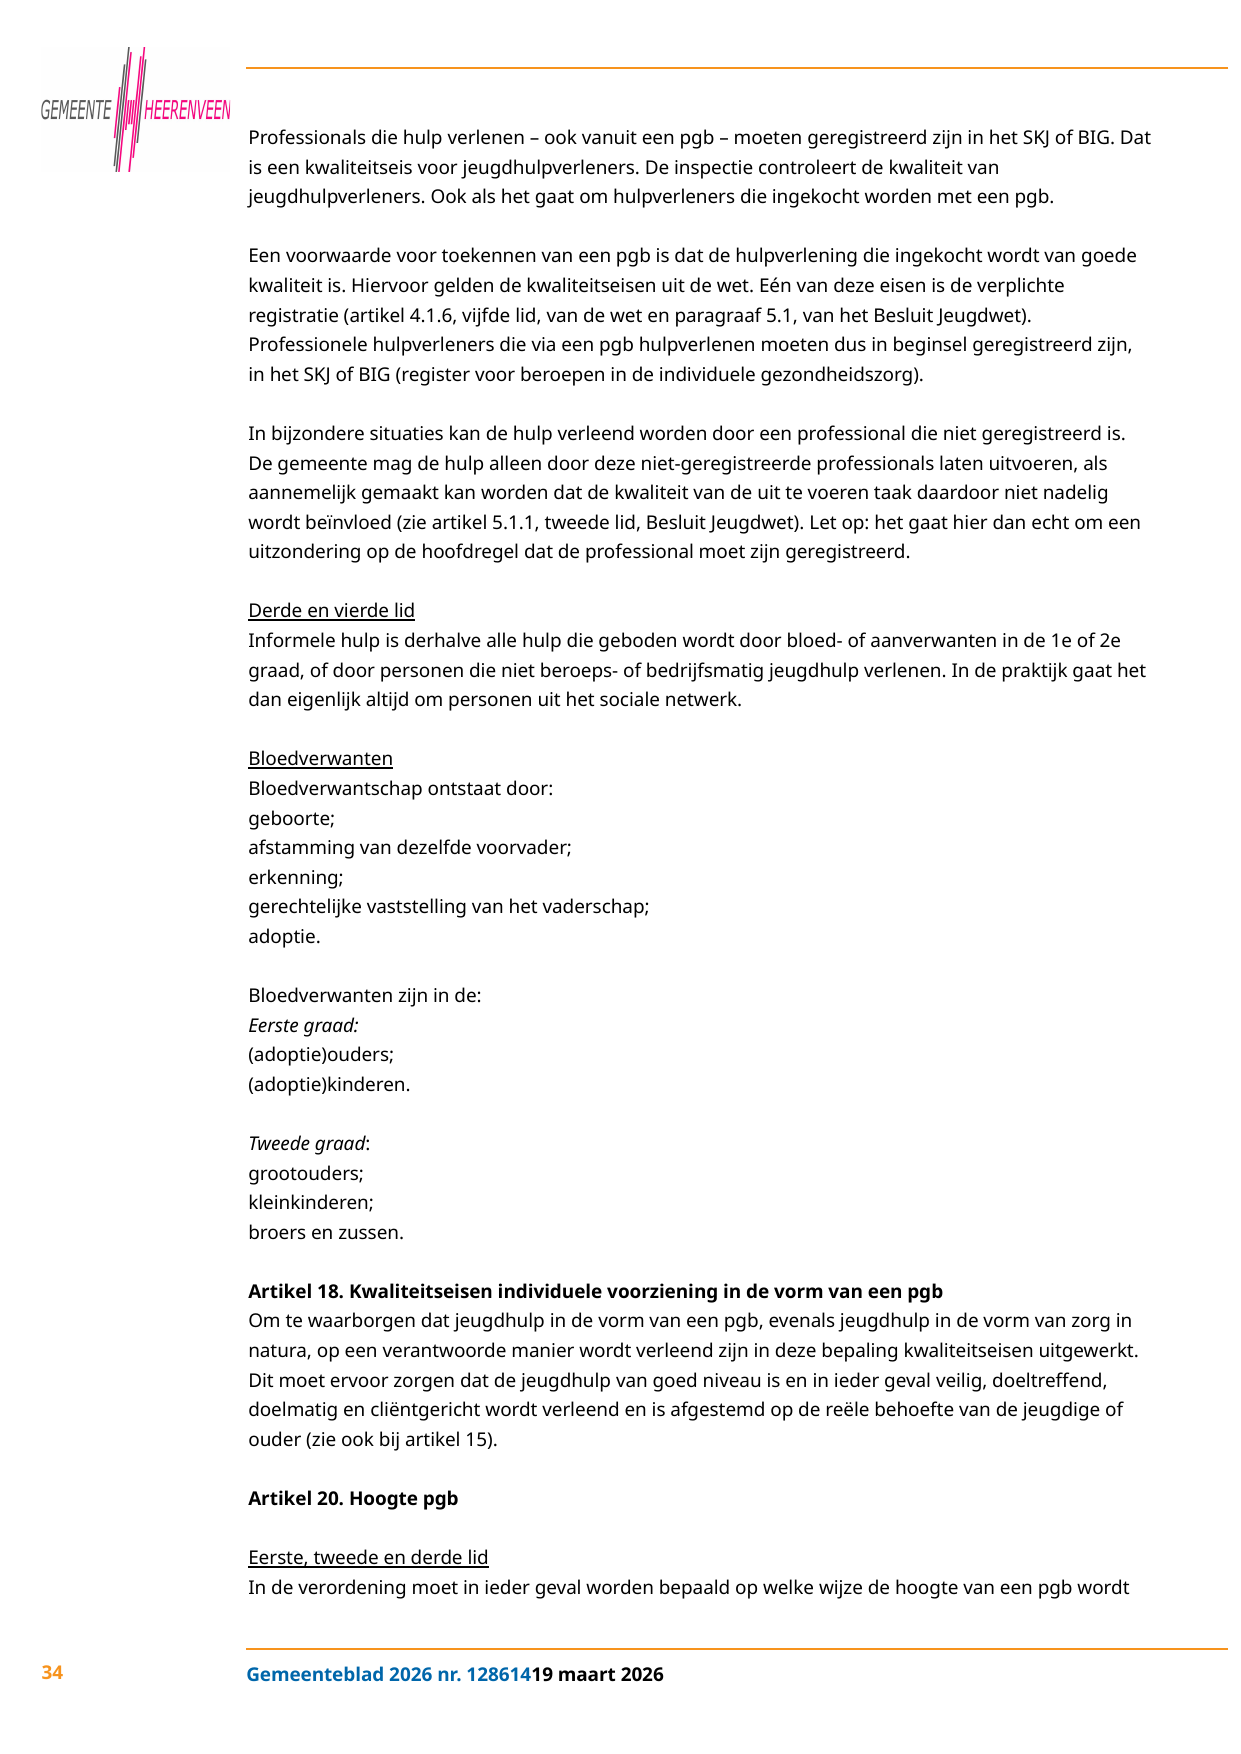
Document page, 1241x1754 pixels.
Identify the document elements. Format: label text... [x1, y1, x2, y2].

text Tweede graad: [248, 1130, 1152, 1156]
text broers en zussen. [248, 1219, 1152, 1245]
text (adoptie)ouders; [248, 1041, 1152, 1067]
text Eerste, tweede en derde lid [248, 1544, 1152, 1570]
text Professionals die hulp verlenen – ook vanuit een pgb – moeten geregistreerd zijn in het SKJ of BIG. Dat is een kwaliteitseis voor jeugdhulpverleners. De inspectie controleert de kwaliteit van jeugdhulpverleners. Ook als het gaat om hulpverleners die ingekocht worden met een pgb. [248, 124, 1152, 209]
text erkenning; [248, 864, 1152, 890]
text Informele hulp is derhalve alle hulp die geboden wordt door bloed- of aanverwanten in de 1e of 2e graad, of door personen die niet beroeps- of bedrijfsmatig jeugdhulp verlenen. In de praktijk gaat het dan eigenlijk altijd om personen uit het sociale netwerk. [248, 627, 1152, 712]
text Artikel 18. Kwaliteitseisen individuele voorziening in de vorm van een pgb [248, 1278, 1152, 1304]
text Bloedverwantschap ontstaat door: [248, 775, 1152, 801]
text adoptie. [248, 923, 1152, 949]
text Een voorwaarde voor toekennen van een pgb is dat de hulpverlening die ingekocht wordt van goede kwaliteit is. Hiervoor gelden de kwaliteitseisen uit de wet. Eén van deze eisen is de verplichte registratie (artikel 4.1.6, vijfde lid, van de wet en paragraaf 5.1, van het Besluit Jeugdwet). Professionele hulpverleners die via een pgb hulpverlenen moeten dus in beginsel geregistreerd zijn, in het SKJ of BIG (register voor beroepen in de individuele gezondheidszorg). [248, 243, 1152, 387]
text afstamming van dezelfde voorvader; [248, 834, 1152, 860]
text Eerste graad: [248, 1012, 1152, 1038]
picture [41, 47, 231, 172]
text (adoptie)kinderen. [248, 1071, 1152, 1097]
text Bloedverwanten [248, 746, 1152, 771]
text Om te waarborgen dat jeugdhulp in de vorm van een pgb, evenals jeugdhulp in de vorm van zorg in natura, op een verantwoorde manier wordt verleend zijn in deze bepaling kwaliteitseisen uitgewerkt. Dit moet ervoor zorgen dat de jeugdhulp van goed niveau is en in ieder geval veilig, doeltreffend, doelmatig en cliëntgericht wordt verleend en is afgestemd op de reële behoefte van de jeugdige of ouder (zie ook bij artikel 15). [248, 1308, 1152, 1452]
text geboorte; [248, 805, 1152, 831]
text grootouders; [248, 1160, 1152, 1186]
text kleinkinderen; [248, 1189, 1152, 1215]
text Derde en vierde lid [248, 598, 1152, 623]
text In bijzondere situaties kan de hulp verleend worden door een professional die niet geregistreerd is. De gemeente mag de hulp alleen door deze niet-geregistreerde professionals laten uitvoeren, als aannemelijk gemaakt kan worden dat de kwaliteit van de uit te voeren taak daardoor niet nadelig wordt beïnvloed (zie artikel 5.1.1, tweede lid, Besluit Jeugdwet). Let op: het gaat hier dan echt om een uitzondering op de hoofdregel dat de professional moet zijn geregistreerd. [248, 420, 1152, 564]
text Artikel 20. Hoogte pgb [248, 1485, 1152, 1511]
text Bloedverwanten zijn in de: [248, 982, 1152, 1008]
text gerechtelijke vaststelling van het vaderschap; [248, 893, 1152, 919]
text In de verordening moet in ieder geval worden bepaald op welke wijze de hoogte van een pgb wordt [248, 1574, 1152, 1600]
